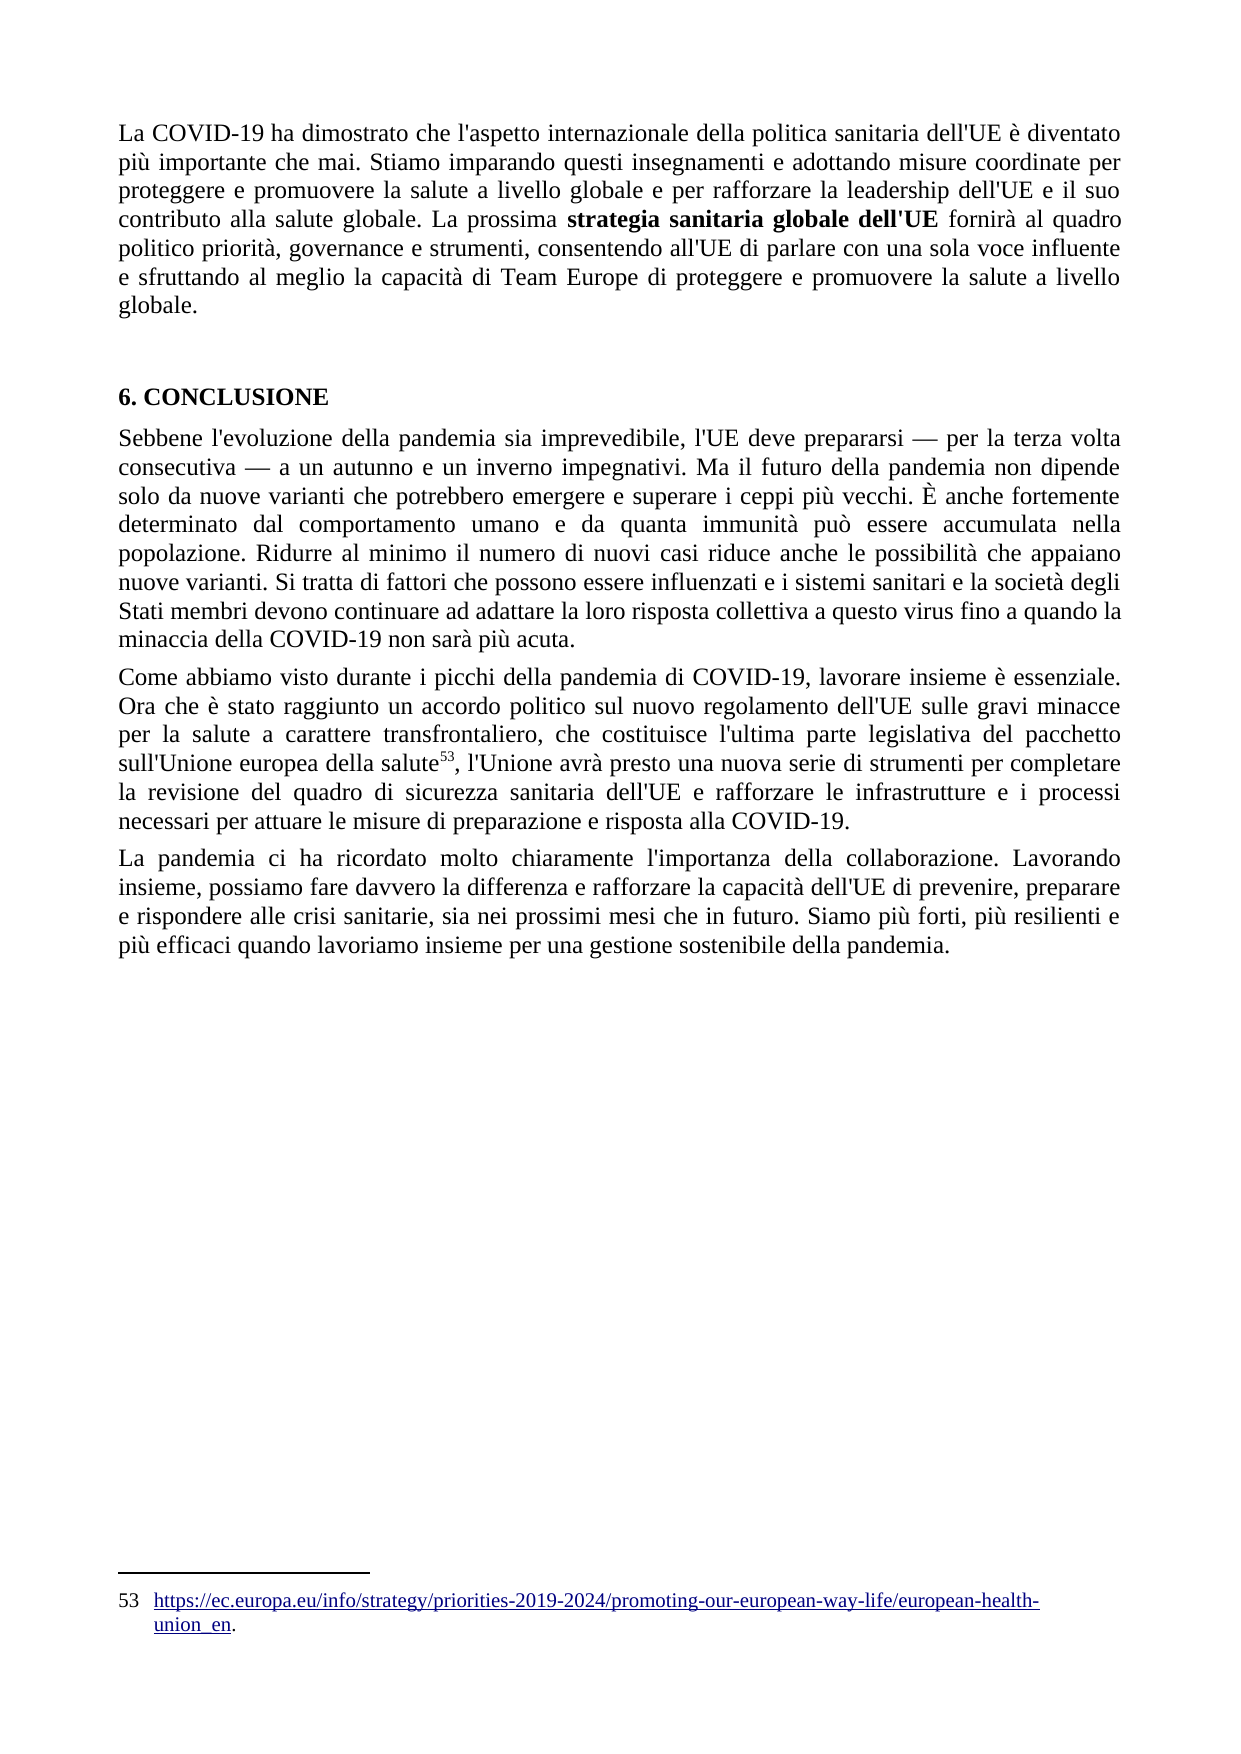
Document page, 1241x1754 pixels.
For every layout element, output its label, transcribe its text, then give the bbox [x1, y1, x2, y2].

text https://ec.europa.eu/info/strategy/priorities-2019-2024/promoting-our-european-way-life/european-health-union_en. [118, 1588, 1122, 1636]
text Sebbene l'evoluzione della pandemia sia imprevedibile, l'UE deve prepararsi — per la terza volta consecutiva — a un autunno e un inverno impegnativi. Ma il futuro della pandemia non dipende solo da nuove varianti che potrebbero emergere e superare i ceppi più vecchi. È anche fortemente determinato dal comportamento umano e da quanta immunità può essere accumulata nella popolazione. Ridurre al minimo il numero di nuovi casi riduce anche le possibilità che appaiano nuove varianti. Si tratta di fattori che possono essere influenzati e i sistemi sanitari e la società degli Stati membri devono continuare ad adattare la loro risposta collettiva a questo virus fino a quando la minaccia della COVID-19 non sarà più acuta. [118, 423, 1122, 653]
text Come abbiamo visto durante i picchi della pandemia di COVID-19, lavorare insieme è essenziale. Ora che è stato raggiunto un accordo politico sul nuovo regolamento dell'UE sulle gravi minacce per la salute a carattere transfrontaliero, che costituisce l'ultima parte legislativa del pacchetto sull'Unione europea della salute, l'Unione avrà presto una nuova serie di strumenti per completare la revisione del quadro di sicurezza sanitaria dell'UE e rafforzare le infrastrutture e i processi necessari per attuare le misure di preparazione e risposta alla COVID-19. [118, 662, 1122, 834]
subtitle 6. CONCLUSIONE [118, 382, 1122, 411]
text La pandemia ci ha ricordato molto chiaramente l'importanza della collaborazione. Lavorando insieme, possiamo fare davvero la differenza e rafforzare la capacità dell'UE di prevenire, preparare e rispondere alle crisi sanitarie, sia nei prossimi mesi che in futuro. Siamo più forti, più resilienti e più efficaci quando lavoriamo insieme per una gestione sostenibile della pandemia. [118, 843, 1122, 958]
text La COVID-19 ha dimostrato che l'aspetto internazionale della politica sanitaria dell'UE è diventato più importante che mai. Stiamo imparando questi insegnamenti e adottando misure coordinate per proteggere e promuovere la salute a livello globale e per rafforzare la leadership dell'UE e il suo contributo alla salute globale. La prossima strategia sanitaria globale dell'UE fornirà al quadro politico priorità, governance e strumenti, consentendo all'UE di parlare con una sola voce influente e sfruttando al meglio la capacità di Team Europe di proteggere e promuovere la salute a livello globale. [118, 118, 1122, 319]
